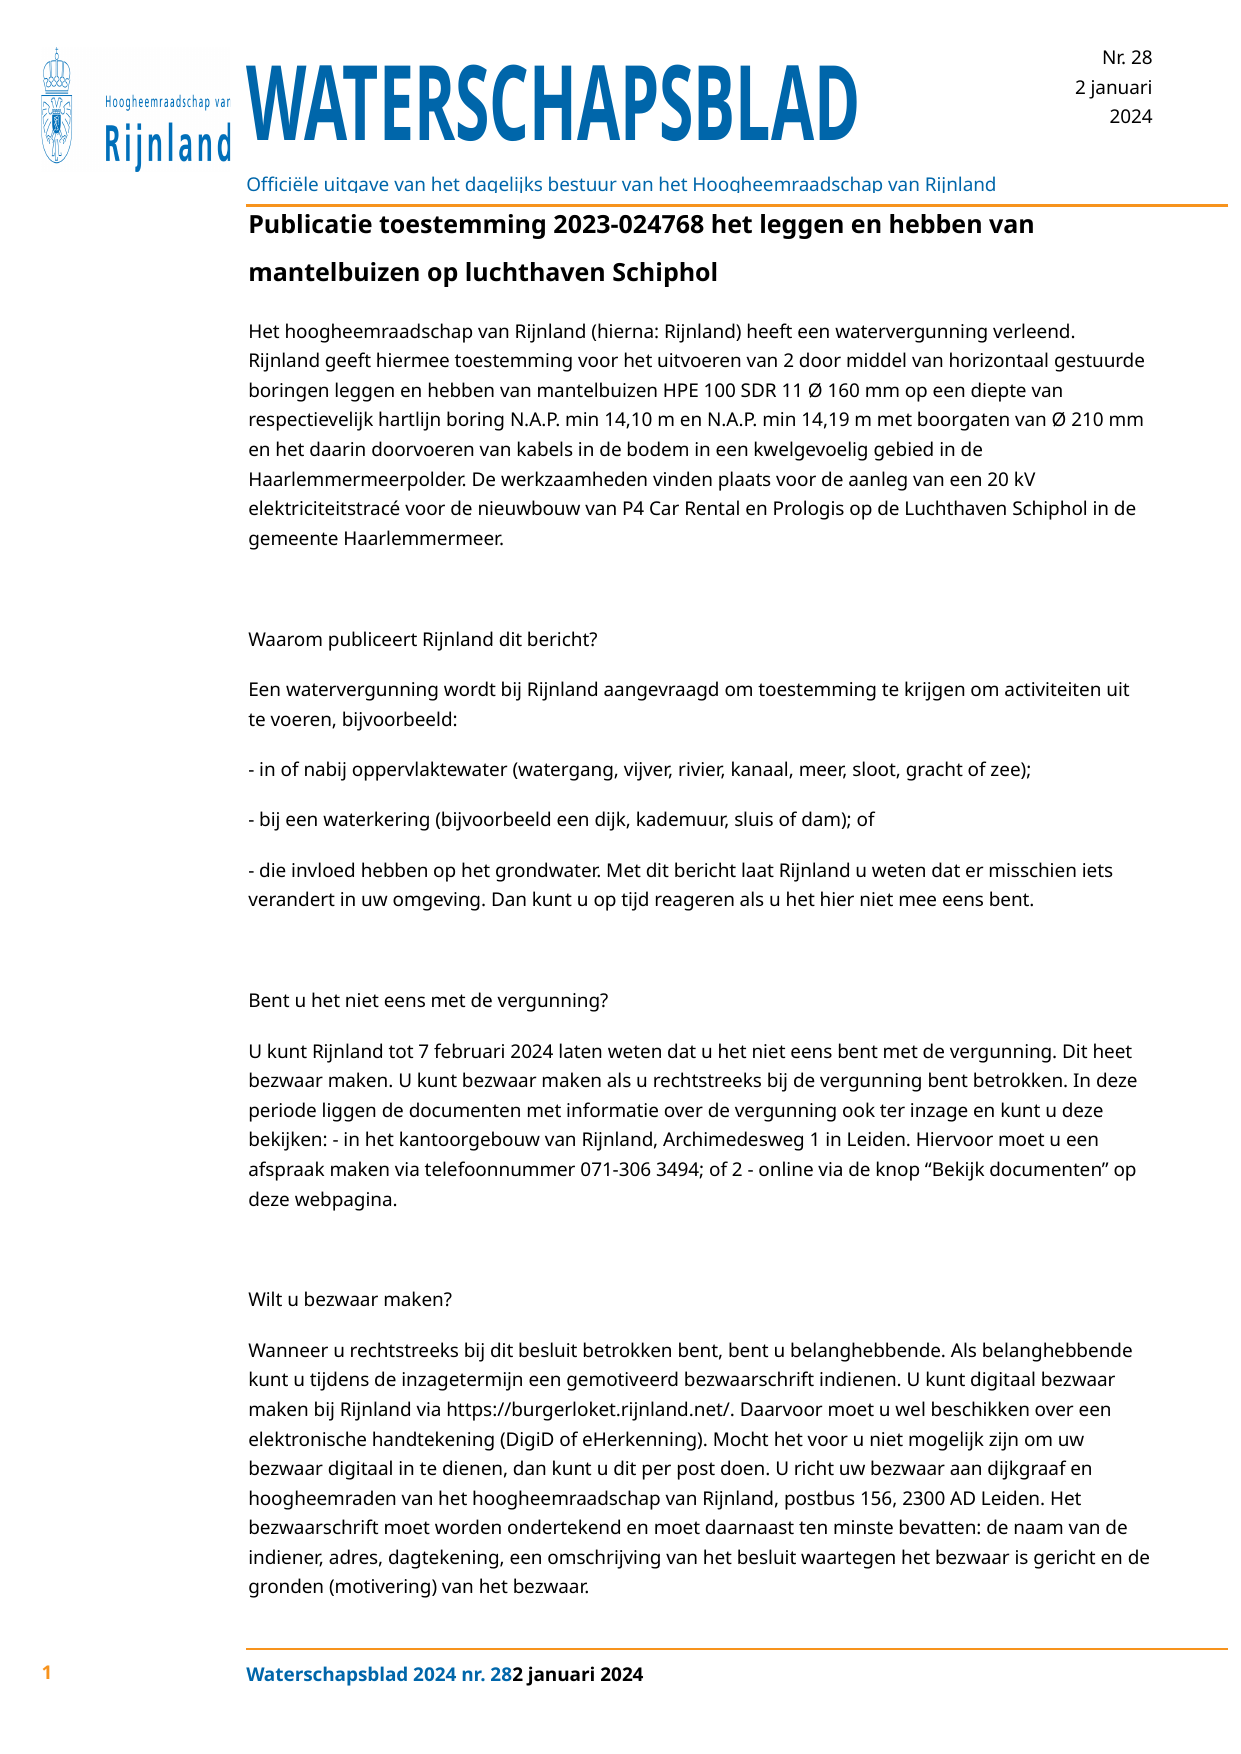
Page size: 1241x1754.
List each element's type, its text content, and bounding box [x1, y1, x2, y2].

text Een watervergunning wordt bij Rijnland aangevraagd om toestemming te krijgen om activiteiten uit te voeren, bijvoorbeeld: [248, 676, 1152, 732]
text Wilt u bezwaar maken? [248, 1287, 1152, 1312]
text - in of nabij oppervlaktewater (watergang, vijver, rivier, kanaal, meer, sloot, gracht of zee); [248, 756, 1152, 782]
text - bij een waterkering (bijvoorbeeld een dijk, kademuur, sluis of dam); of [248, 807, 1152, 832]
text Bent u het niet eens met de vergunning? [248, 987, 1152, 1013]
text Het hoogheemraadschap van Rijnland (hierna: Rijnland) heeft een watervergunning verleend. Rijnland geeft hiermee toestemming voor het uitvoeren van 2 door middel van horizontaal gestuurde boringen leggen en hebben van mantelbuizen HPE 100 SDR 11 Ø 160 mm op een diepte van respectievelijk hartlijn boring N.A.P. min 14,10 m en N.A.P. min 14,19 m met boorgaten van Ø 210 mm en het daarin doorvoeren van kabels in de bodem in een kwelgevoelig gebied in de Haarlemmermeerpolder. De werkzaamheden vinden plaats voor de aanleg van een 20 kV elektriciteitstracé voor de nieuwbouw van P4 Car Rental en Prologis op de Luchthaven Schiphol in de gemeente Haarlemmermeer. [248, 318, 1152, 551]
text - die invloed hebben op het grondwater. Met dit bericht laat Rijnland u weten dat er misschien iets verandert in uw omgeving. Dan kunt u op tijd reageren als u het hier niet mee eens bent. [248, 857, 1152, 912]
text Waarom publiceert Rijnland dit bericht? [248, 626, 1152, 652]
text Publicatie toestemming 2023-024768 het leggen en hebben van mantelbuizen op luchthaven Schiphol [248, 207, 1152, 288]
text Wanneer u rechtstreeks bij dit besluit betrokken bent, bent u belanghebbende. Als belanghebbende kunt u tijdens de inzagetermijn een gemotiveerd bezwaarschrift indienen. U kunt digitaal bezwaar maken bij Rijnland via https://burgerloket.rijnland.net/. Daarvoor moet u wel beschikken over een elektronische handtekening (DigiD of eHerkenning). Mocht het voor u niet mogelijk zijn om uw bezwaar digitaal in te dienen, dan kunt u dit per post doen. U richt uw bezwaar aan dijkgraaf en hoogheemraden van het hoogheemraadschap van Rijnland, postbus 156, 2300 AD Leiden. Het bezwaarschrift moet worden ondertekend en moet daarnaast ten minste bevatten: de naam van de indiener, adres, dagtekening, een omschrijving van het besluit waartegen het bezwaar is gericht en de gronden (motivering) van het bezwaar. [248, 1337, 1152, 1599]
text U kunt Rijnland tot 7 februari 2024 laten weten dat u het niet eens bent met de vergunning. Dit heet bezwaar maken. U kunt bezwaar maken als u rechtstreeks bij de vergunning bent betrokken. In deze periode liggen de documenten met informatie over de vergunning ook ter inzage en kunt u deze bekijken: - in het kantoorgebouw van Rijnland, Archimedesweg 1 in Leiden. Hiervoor moet u een afspraak maken via telefoonnummer 071-306 3494; of 2 - online via de knop “Bekijk documenten” op deze webpagina. [248, 1038, 1152, 1212]
picture [41, 47, 231, 172]
